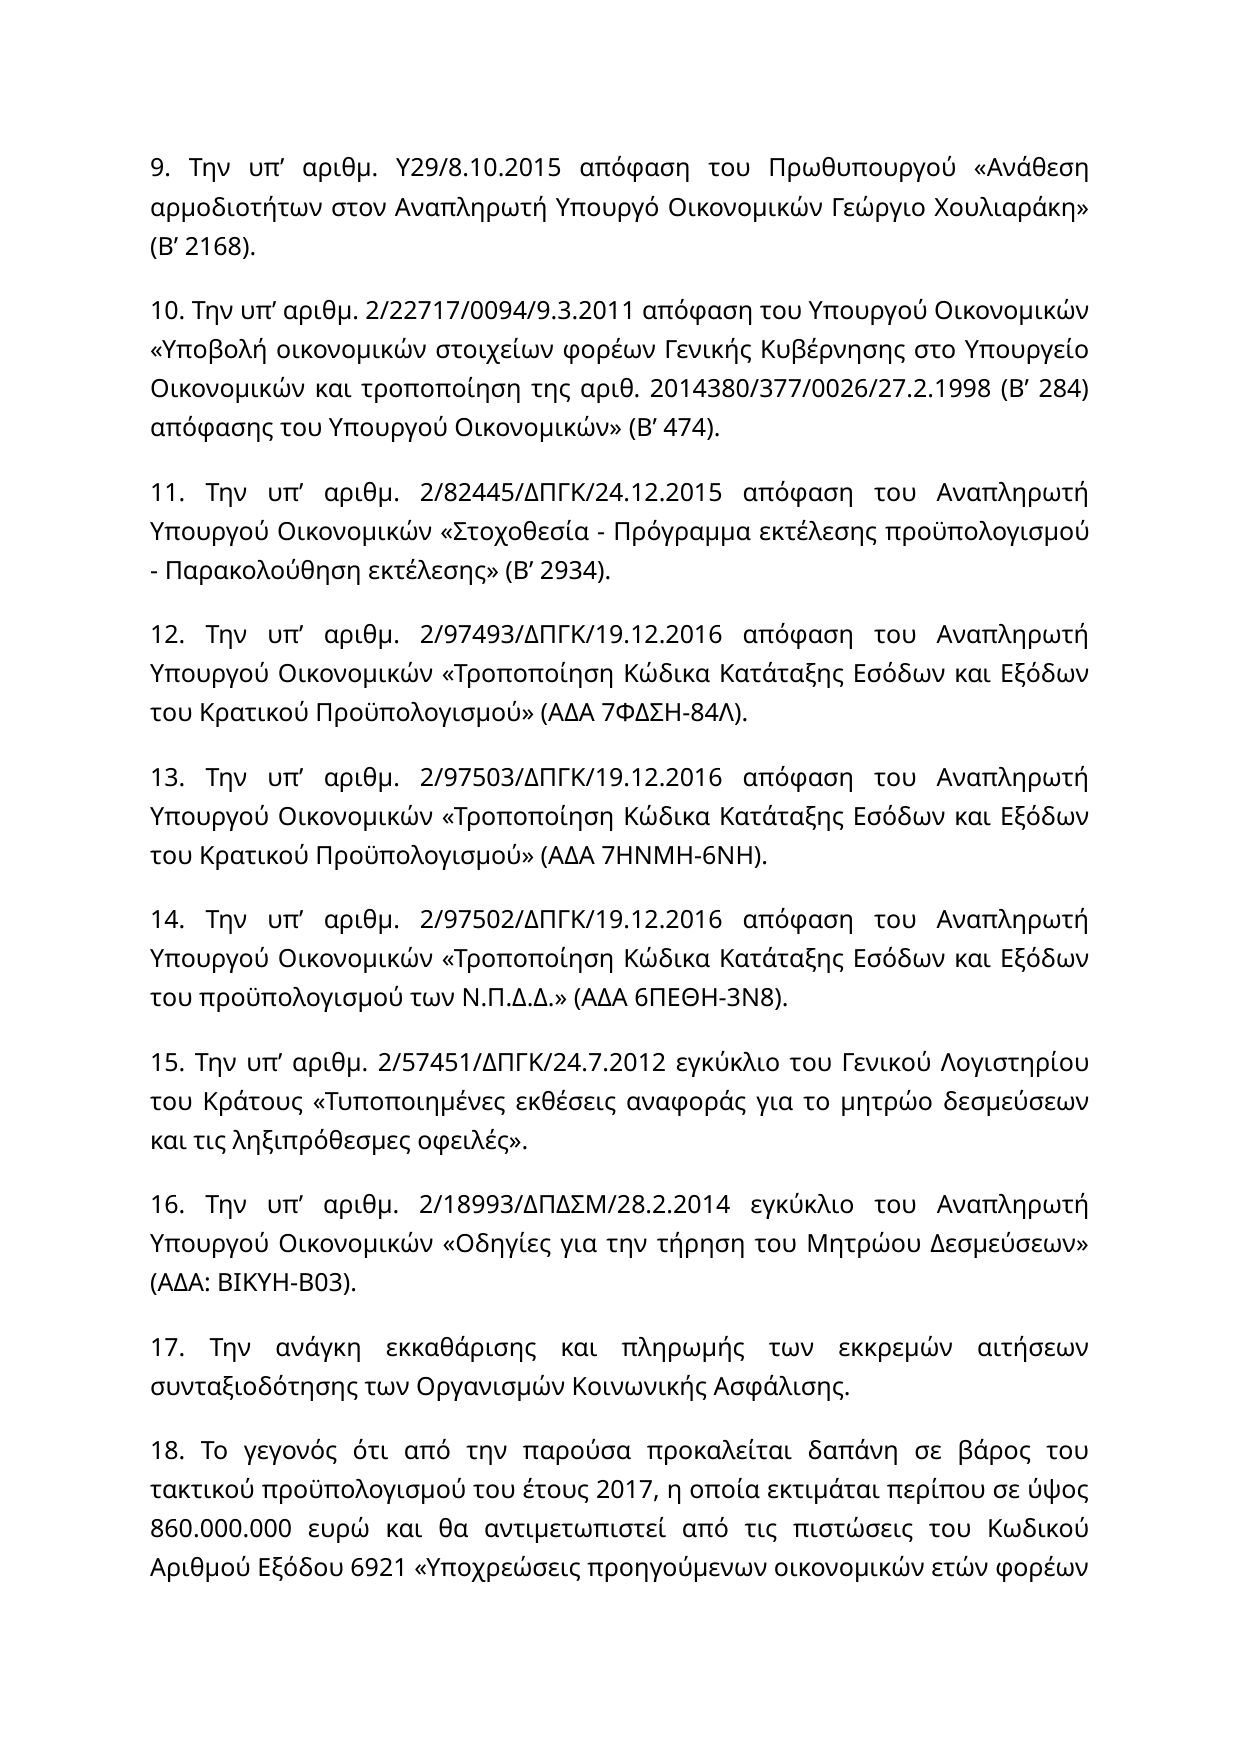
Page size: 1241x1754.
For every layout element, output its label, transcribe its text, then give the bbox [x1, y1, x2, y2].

text 10. Την υπ’ αριθμ. 2/22717/0094/9.3.2011 απόφαση του Υπουργού Οικονομικών «Υποβολή οικονομικών στοιχείων φορέων Γενικής Κυβέρνησης στο Υπουργείο Οικονομικών και τροποποίηση της αριθ. 2014380/377/0026/27.2.1998 (Β’ 284) απόφασης του Υπουργού Οικονομικών» (Β’ 474). [150, 292, 1090, 444]
text 13. Την υπ’ αριθμ. 2/97503/ΔΠΓΚ/19.12.2016 απόφαση του Αναπληρωτή Υπουργού Οικονομικών «Τροποποίηση Κώδικα Κατάταξης Εσόδων και Εξόδων του Κρατικού Προϋπολογισμού» (ΑΔΑ 7ΗΝΜΗ-6ΝΗ). [150, 759, 1090, 872]
text 12. Την υπ’ αριθμ. 2/97493/ΔΠΓΚ/19.12.2016 απόφαση του Αναπληρωτή Υπουργού Οικονομικών «Τροποποίηση Κώδικα Κατάταξης Εσόδων και Εξόδων του Κρατικού Προϋπολογισμού» (ΑΔΑ 7ΦΔΣΗ-84Λ). [150, 617, 1090, 729]
text 11. Την υπ’ αριθμ. 2/82445/ΔΠΓΚ/24.12.2015 απόφαση του Αναπληρωτή Υπουργού Οικονομικών «Στοχοθεσία - Πρόγραμμα εκτέλεσης προϋπολογισμού - Παρακολούθηση εκτέλεσης» (Β’ 2934). [150, 474, 1090, 587]
text 16. Την υπ’ αριθμ. 2/18993/ΔΠΔΣΜ/28.2.2014 εγκύκλιο του Αναπληρωτή Υπουργού Οικονομικών «Οδηγίες για την τήρηση του Μητρώου Δεσμεύσεων» (ΑΔΑ: ΒΙΚΥΗ-Β03). [150, 1187, 1090, 1299]
text 18. Το γεγονός ότι από την παρούσα προκαλείται δαπάνη σε βάρος του τακτικού προϋπολογισμού του έτους 2017, η οποία εκτιμάται περίπου σε ύψος 860.000.000 ευρώ και θα αντιμετωπιστεί από τις πιστώσεις του Κωδικού Αριθμού Εξόδου 6921 «Υποχρεώσεις προηγούμενων οικονομικών ετών φορέων [150, 1432, 1090, 1584]
text 9. Την υπ’ αριθμ. Υ29/8.10.2015 απόφαση του Πρωθυπουργού «Ανάθεση αρμοδιοτήτων στον Αναπληρωτή Υπουργό Οικονομικών Γεώργιο Χουλιαράκη» (Β’ 2168). [150, 150, 1090, 262]
text 14. Την υπ’ αριθμ. 2/97502/ΔΠΓΚ/19.12.2016 απόφαση του Αναπληρωτή Υπουργού Οικονομικών «Τροποποίηση Κώδικα Κατάταξης Εσόδων και Εξόδων του προϋπολογισμού των Ν.Π.Δ.Δ.» (ΑΔΑ 6ΠΕΘΗ-3Ν8). [150, 902, 1090, 1014]
text 15. Την υπ’ αριθμ. 2/57451/ΔΠΓΚ/24.7.2012 εγκύκλιο του Γενικού Λογιστηρίου του Κράτους «Τυποποιημένες εκθέσεις αναφοράς για το μητρώο δεσμεύσεων και τις ληξιπρόθεσμες οφειλές». [150, 1044, 1090, 1157]
text 17. Την ανάγκη εκκαθάρισης και πληρωμής των εκκρεμών αιτήσεων συνταξιοδότησης των Οργανισμών Κοινωνικής Ασφάλισης. [150, 1329, 1090, 1402]
